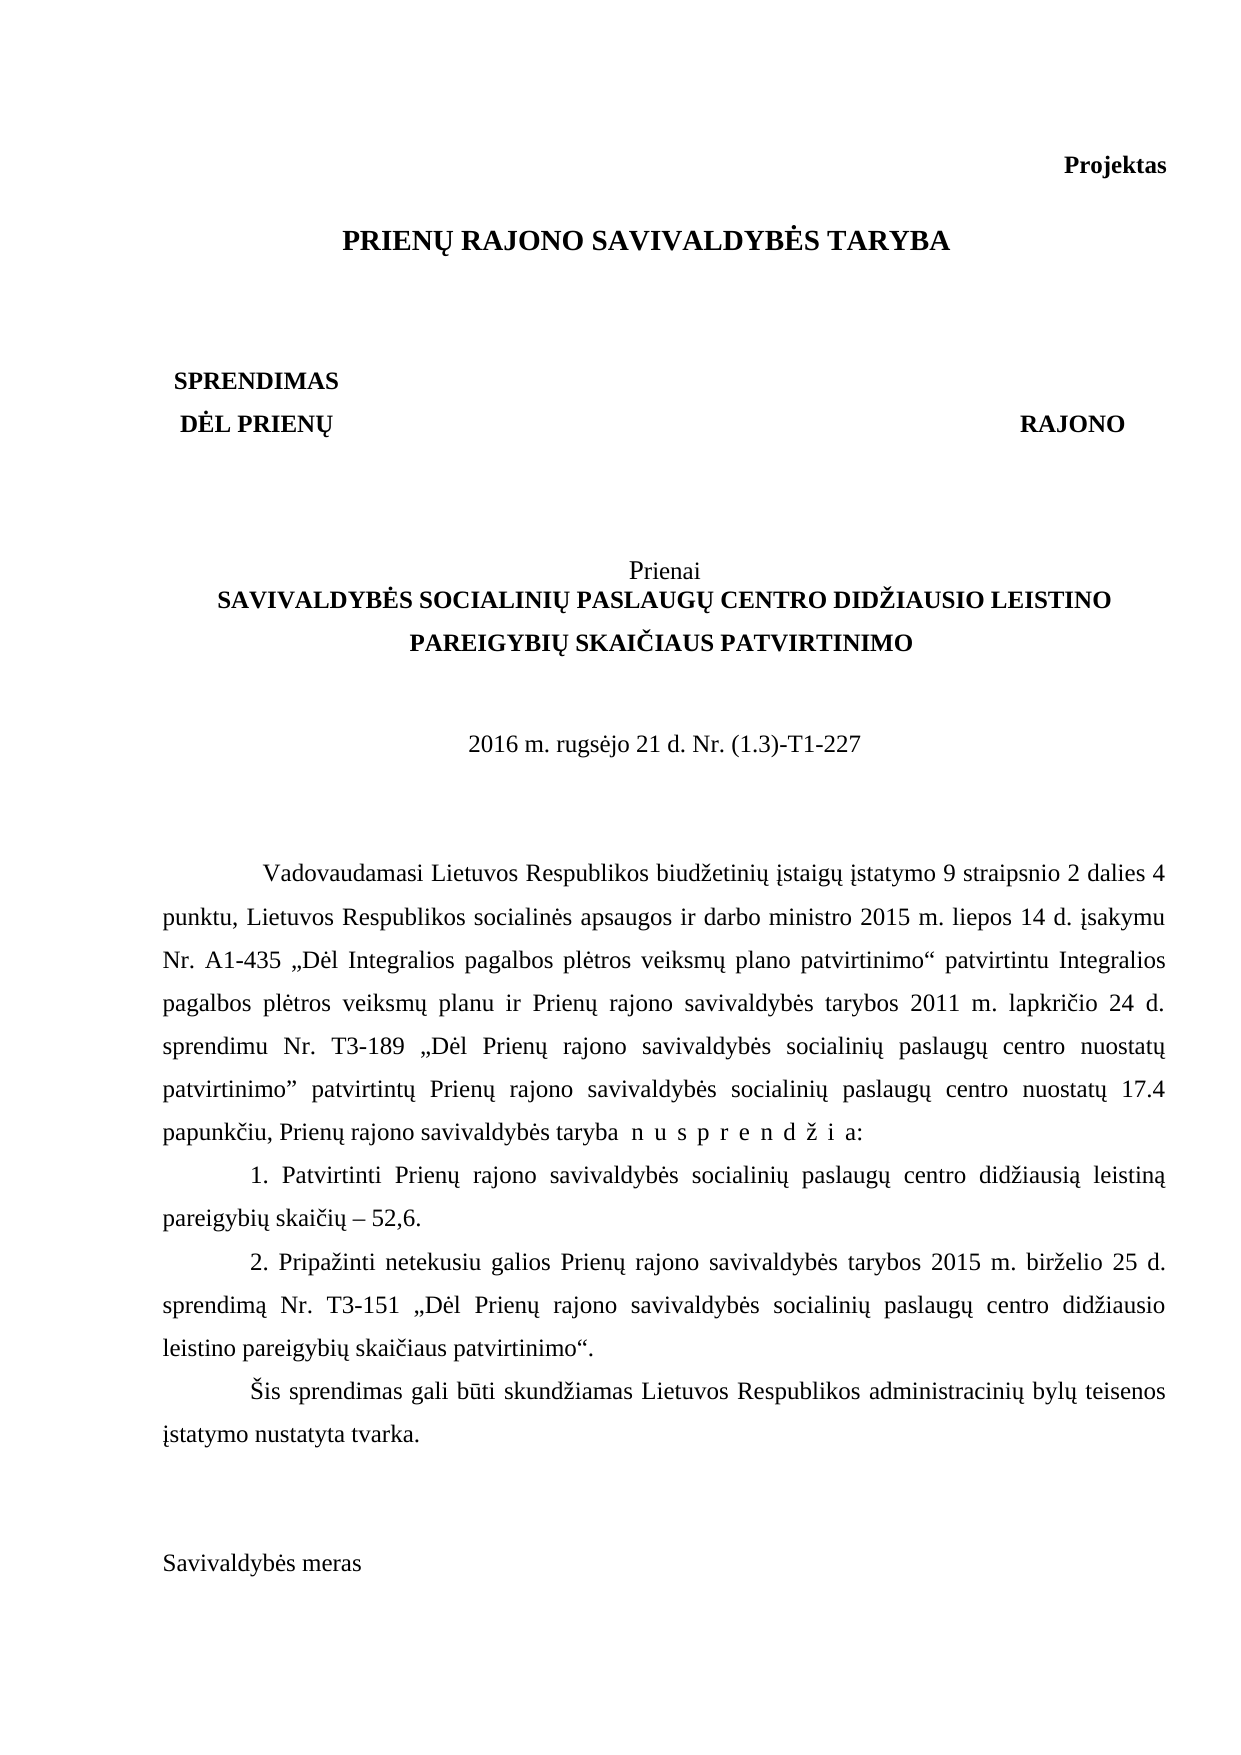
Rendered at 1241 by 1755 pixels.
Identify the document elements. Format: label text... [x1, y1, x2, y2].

text PRIENŲ RAJONO SAVIVALDYBĖS TARYBA [259, 223, 1033, 256]
text 2016 m. rugsėjo 21 d. Nr. (1.3)-T1-227 [162, 729, 1167, 758]
text [960, 366, 1167, 394]
text 2. Pripažinti netekusiu galios Prienų rajono savivaldybės tarybos 2015 m. birželio 25 d. sprendimą Nr. T3-151 „Dėl Prienų rajono savivaldybės socialinių paslaugų centro didžiausio leistino pareigybių skaičiaus patvirtinimo“. [162, 1247, 1167, 1362]
text Vadovaudamasi Lietuvos Respublikos biudžetinių įstaigų įstatymo 9 straipsnio 2 dalies 4 punktu, Lietuvos Respublikos socialinės apsaugos ir darbo ministro 2015 m. liepos 14 d. įsakymu Nr. A1-435 „Dėl Integralios pagalbos plėtros veiksmų plano patvirtinimo“ patvirtintu Integralios pagalbos plėtros veiksmų planu ir Prienų rajono savivaldybės tarybos 2011 m. lapkričio 24 d. sprendimu Nr. T3-189 „Dėl Prienų rajono savivaldybės socialinių paslaugų centro nuostatų patvirtinimo” patvirtintų Prienų rajono savivaldybės socialinių paslaugų centro nuostatų 17.4 papunkčiu, Prienų rajono savivaldybės taryba nusprendžia: [162, 858, 1167, 1146]
text Savivaldybės meras [162, 1548, 1167, 1577]
text Prienai [369, 554, 960, 585]
text Projektas [1033, 150, 1167, 179]
text 1. Patvirtinti Prienų rajono savivaldybės socialinių paslaugų centro didžiausią leistiną pareigybių skaičių – 52,6. [162, 1160, 1167, 1232]
text DĖL PRIENŲ RAJONO SAVIVALDYBĖS SOCIALINIŲ PASLAUGŲ CENTRO DIDŽIAUSIO LEISTINO PAREIGYBIŲ SKAIČIAUS PATVIRTINIMO [162, 409, 1167, 657]
text SPRENDIMAS [162, 366, 369, 394]
text [162, 150, 259, 179]
text Šis sprendimas gali būti skundžiamas Lietuvos Respublikos administracinių bylų teisenos įstatymo nustatyta tvarka. [162, 1376, 1167, 1448]
